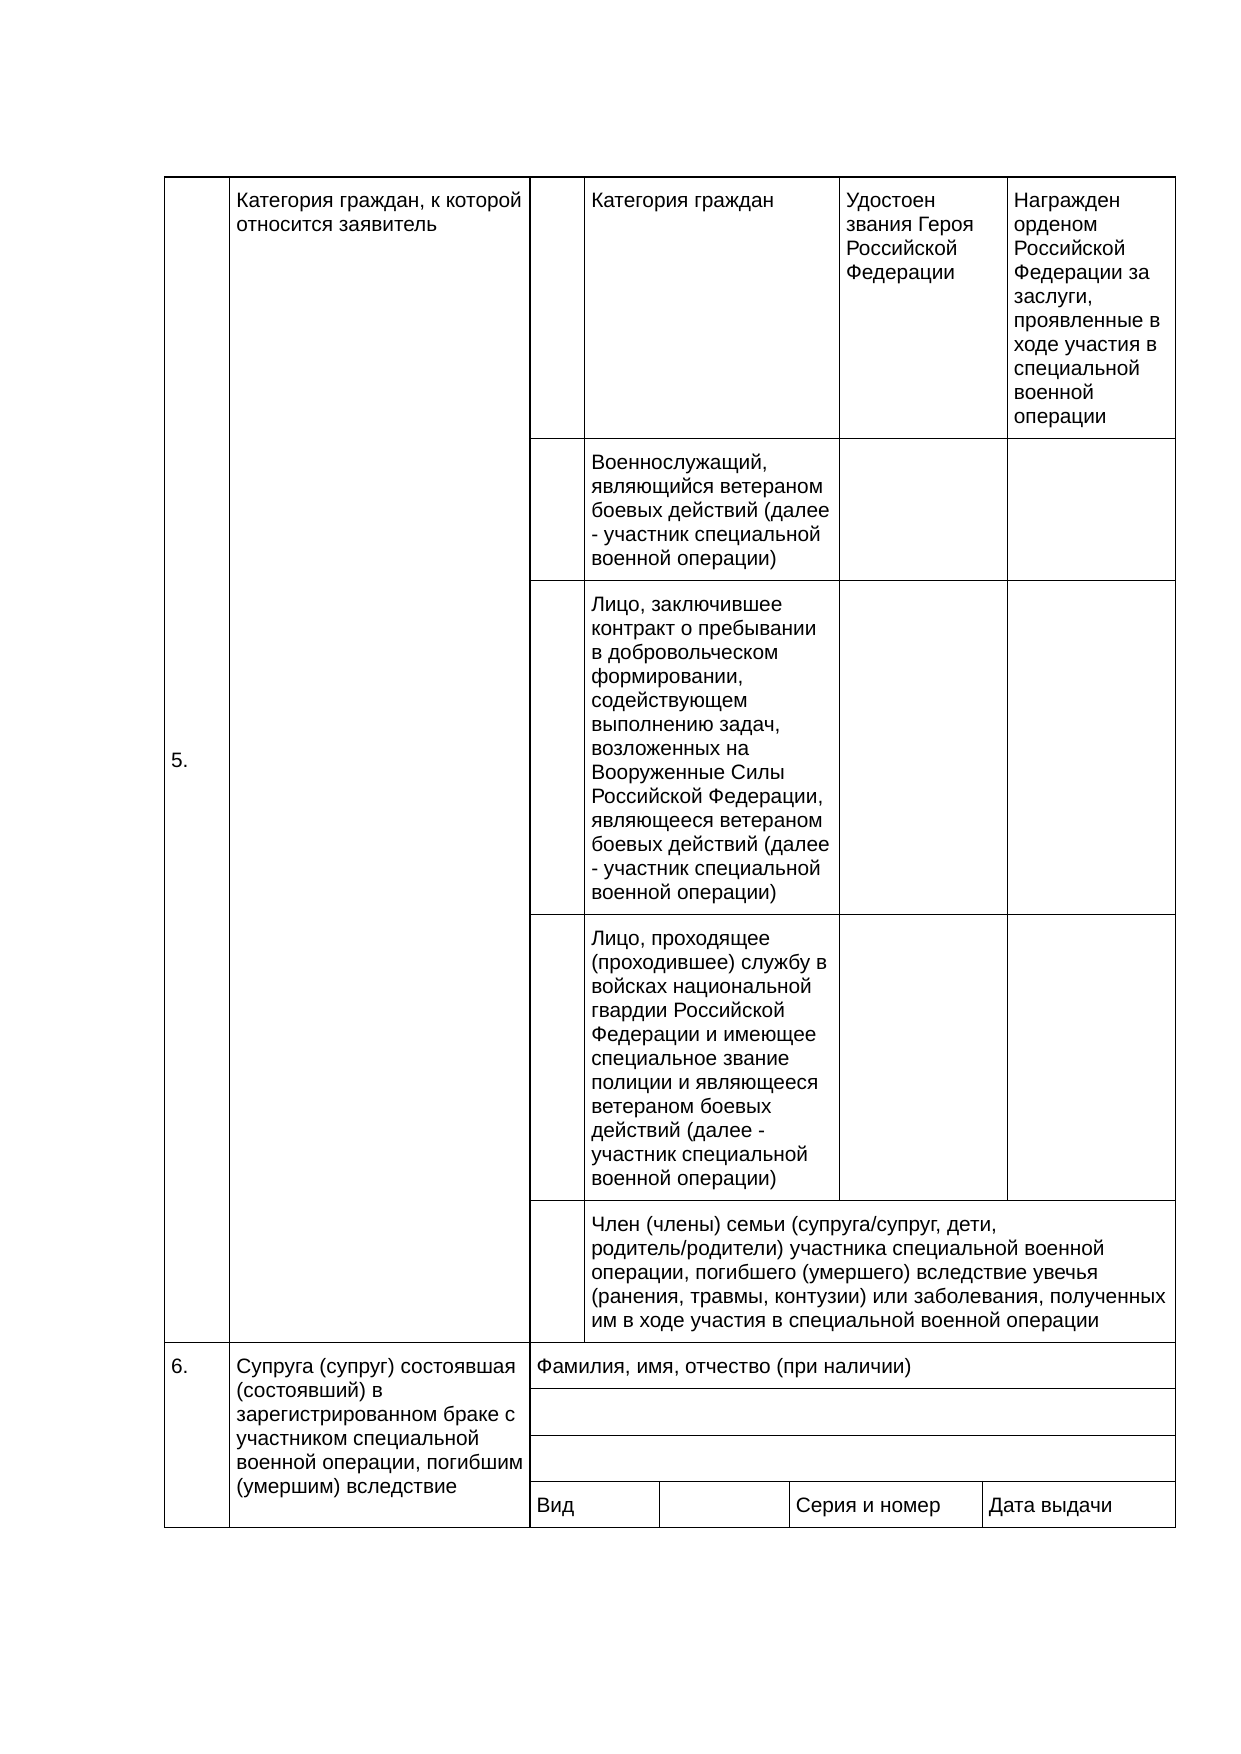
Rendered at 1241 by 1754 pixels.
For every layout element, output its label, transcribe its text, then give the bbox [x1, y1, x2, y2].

table_cell [531, 1389, 1175, 1434]
table_cell [840, 915, 1007, 1200]
table_cell [531, 581, 584, 914]
table_cell Серия и номер [790, 1482, 982, 1527]
table_cell Член (члены) семьи (супруга/супруг, дети, родитель/родители) участника специальной военной операции, погибшего (умершего) вследствие увечья (ранения, травмы, контузии) или заболевания, полученных им в ходе участия в специальной военной операции [585, 1201, 1175, 1342]
table_cell Вид [531, 1482, 659, 1527]
table_cell [1008, 581, 1175, 914]
table_cell [531, 439, 584, 580]
table_cell [840, 581, 1007, 914]
table_cell Награжден орденом Российской Федерации за заслуги, проявленные в ходе участия в специальной военной операции [1008, 178, 1175, 438]
table_cell Лицо, заключившее контракт о пребывании в добровольческом формировании, содействующем выполнению задач, возложенных на Вооруженные Силы Российской Федерации, являющееся ветераном боевых действий (далее - участник специальной военной операции) [585, 581, 839, 914]
table_cell [1008, 439, 1175, 580]
table_cell [840, 439, 1007, 580]
table_cell [660, 1482, 789, 1527]
table_cell Супруга (супруг) состоявшая (состоявший) в зарегистрированном браке с участником специальной военной операции, погибшим (умершим) вследствие [230, 1343, 529, 1527]
table_cell [531, 1436, 1175, 1481]
table_cell 6. [165, 1343, 229, 1527]
table_cell [1008, 915, 1175, 1200]
table_cell Лицо, проходящее (проходившее) службу в войсках национальной гвардии Российской Федерации и имеющее специальное звание полиции и являющееся ветераном боевых действий (далее - участник специальной военной операции) [585, 915, 839, 1200]
table_cell Фамилия, имя, отчество (при наличии) [531, 1343, 1175, 1388]
table_cell Удостоен звания Героя Российской Федерации [840, 178, 1007, 438]
table_cell [531, 915, 584, 1200]
table_cell Категория граждан, к которой относится заявитель [230, 178, 529, 1342]
table_cell Дата выдачи [983, 1482, 1175, 1527]
table_cell [531, 178, 584, 438]
table_cell Военнослужащий, являющийся ветераном боевых действий (далее - участник специальной военной операции) [585, 439, 839, 580]
table_cell 5. [165, 178, 229, 1342]
table_cell Категория граждан [585, 178, 839, 438]
table_cell [531, 1201, 584, 1342]
